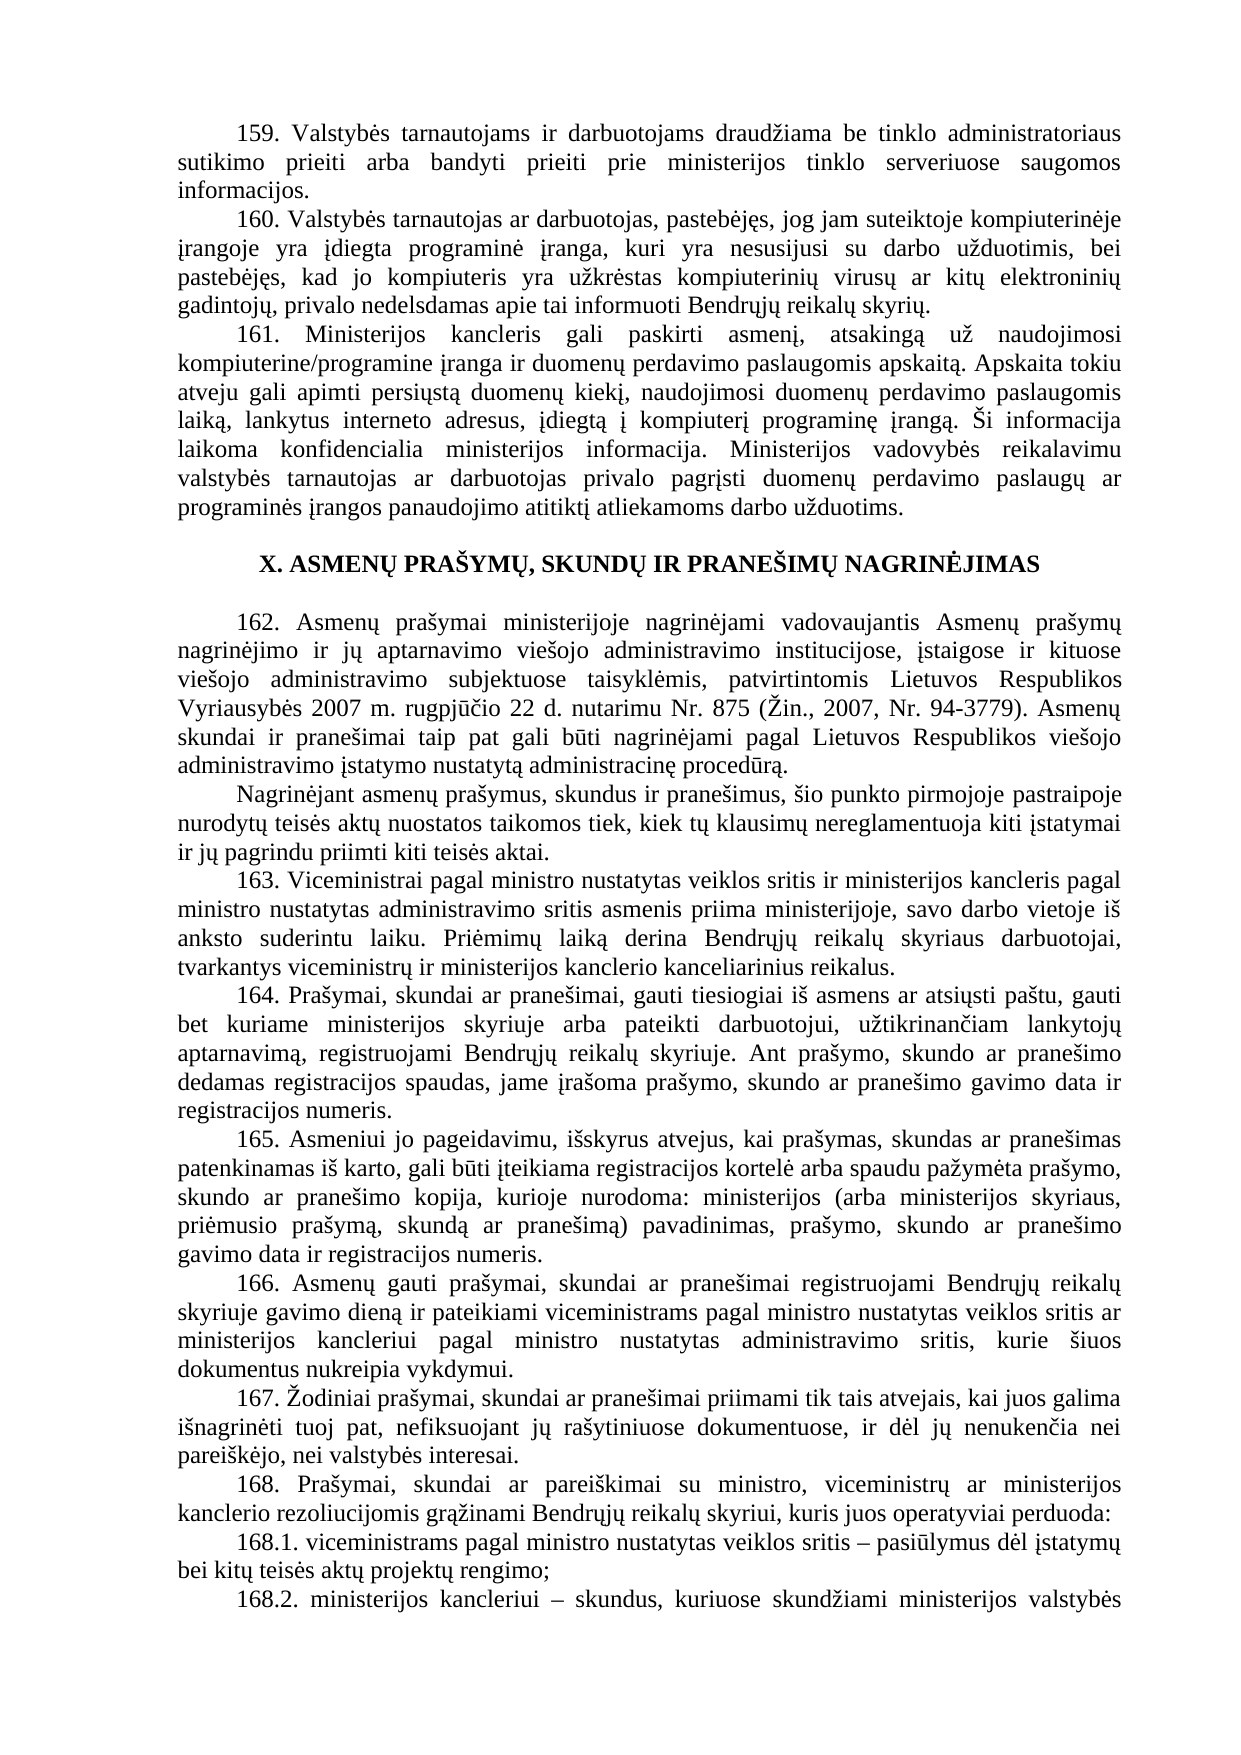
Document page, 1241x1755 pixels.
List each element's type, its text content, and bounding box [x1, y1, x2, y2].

text 161. Ministerijos kancleris gali paskirti asmenį, atsakingą už naudojimosi kompiuterine/programine įranga ir duomenų perdavimo paslaugomis apskaitą. Apskaita tokiu atveju gali apimti persiųstą duomenų kiekį, naudojimosi duomenų perdavimo paslaugomis laiką, lankytus interneto adresus, įdiegtą į kompiuterį programinę įrangą. Ši informacija laikoma konfidencialia ministerijos informacija. Ministerijos vadovybės reikalavimu valstybės tarnautojas ar darbuotojas privalo pagrįsti duomenų perdavimo paslaugų ar programinės įrangos panaudojimo atitiktį atliekamoms darbo užduotims. [177, 319, 1122, 521]
text Nagrinėjant asmenų prašymus, skundus ir pranešimus, šio punkto pirmojoje pastraipoje nurodytų teisės aktų nuostatos taikomos tiek, kiek tų klausimų nereglamentuoja kiti įstatymai ir jų pagrindu priimti kiti teisės aktai. [177, 779, 1122, 866]
text 166. Asmenų gauti prašymai, skundai ar pranešimai registruojami Bendrųjų reikalų skyriuje gavimo dieną ir pateikiami viceministrams pagal ministro nustatytas veiklos sritis ar ministerijos kancleriui pagal ministro nustatytas administravimo sritis, kurie šiuos dokumentus nukreipia vykdymui. [177, 1268, 1122, 1383]
text 159. Valstybės tarnautojams ir darbuotojams draudžiama be tinklo administratoriaus sutikimo prieiti arba bandyti prieiti prie ministerijos tinklo serveriuose saugomos informacijos. [177, 118, 1122, 204]
text 164. Prašymai, skundai ar pranešimai, gauti tiesiogiai iš asmens ar atsiųsti paštu, gauti bet kuriame ministerijos skyriuje arba pateikti darbuotojui, užtikrinančiam lankytojų aptarnavimą, registruojami Bendrųjų reikalų skyriuje. Ant prašymo, skundo ar pranešimo dedamas registracijos spaudas, jame įrašoma prašymo, skundo ar pranešimo gavimo data ir registracijos numeris. [177, 981, 1122, 1124]
text 167. Žodiniai prašymai, skundai ar pranešimai priimami tik tais atvejais, kai juos galima išnagrinėti tuoj pat, nefiksuojant jų rašytiniuose dokumentuose, ir dėl jų nenukenčia nei pareiškėjo, nei valstybės interesai. [177, 1383, 1122, 1469]
text 160. Valstybės tarnautojas ar darbuotojas, pastebėjęs, jog jam suteiktoje kompiuterinėje įrangoje yra įdiegta programinė įranga, kuri yra nesusijusi su darbo užduotimis, bei pastebėjęs, kad jo kompiuteris yra užkrėstas kompiuterinių virusų ar kitų elektroninių gadintojų, privalo nedelsdamas apie tai informuoti Bendrųjų reikalų skyrių. [177, 204, 1122, 319]
text 163. Viceministrai pagal ministro nustatytas veiklos sritis ir ministerijos kancleris pagal ministro nustatytas administravimo sritis asmenis priima ministerijoje, savo darbo vietoje iš anksto suderintu laiku. Priėmimų laiką derina Bendrųjų reikalų skyriaus darbuotojai, tvarkantys viceministrų ir ministerijos kanclerio kanceliarinius reikalus. [177, 866, 1122, 981]
text 168. Prašymai, skundai ar pareiškimai su ministro, viceministrų ar ministerijos kanclerio rezoliucijomis grąžinami Bendrųjų reikalų skyriui, kuris juos operatyviai perduoda: [177, 1469, 1122, 1527]
text 165. Asmeniui jo pageidavimu, išskyrus atvejus, kai prašymas, skundas ar pranešimas patenkinamas iš karto, gali būti įteikiama registracijos kortelė arba spaudu pažymėta prašymo, skundo ar pranešimo kopija, kurioje nurodoma: ministerijos (arba ministerijos skyriaus, priėmusio prašymą, skundą ar pranešimą) pavadinimas, prašymo, skundo ar pranešimo gavimo data ir registracijos numeris. [177, 1124, 1122, 1268]
text 168.1. viceministrams pagal ministro nustatytas veiklos sritis – pasiūlymus dėl įstatymų bei kitų teisės aktų projektų rengimo; [177, 1527, 1122, 1584]
text 168.2. ministerijos kancleriui – skundus, kuriuose skundžiami ministerijos valstybės [177, 1584, 1122, 1613]
text 162. Asmenų prašymai ministerijoje nagrinėjami vadovaujantis Asmenų prašymų nagrinėjimo ir jų aptarnavimo viešojo administravimo institucijose, įstaigose ir kituose viešojo administravimo subjektuose taisyklėmis, patvirtintomis Lietuvos Respublikos Vyriausybės 2007 m. rugpjūčio 22 d. nutarimu Nr. 875 (Žin., 2007, Nr. 94-3779). Asmenų skundai ir pranešimai taip pat gali būti nagrinėjami pagal Lietuvos Respublikos viešojo administravimo įstatymo nustatytą administracinę procedūrą. [177, 607, 1122, 779]
text X. ASMENŲ PRAŠYMŲ, SKUNDŲ IR PRANEŠIMŲ NAGRINĖJIMAS [177, 549, 1122, 578]
